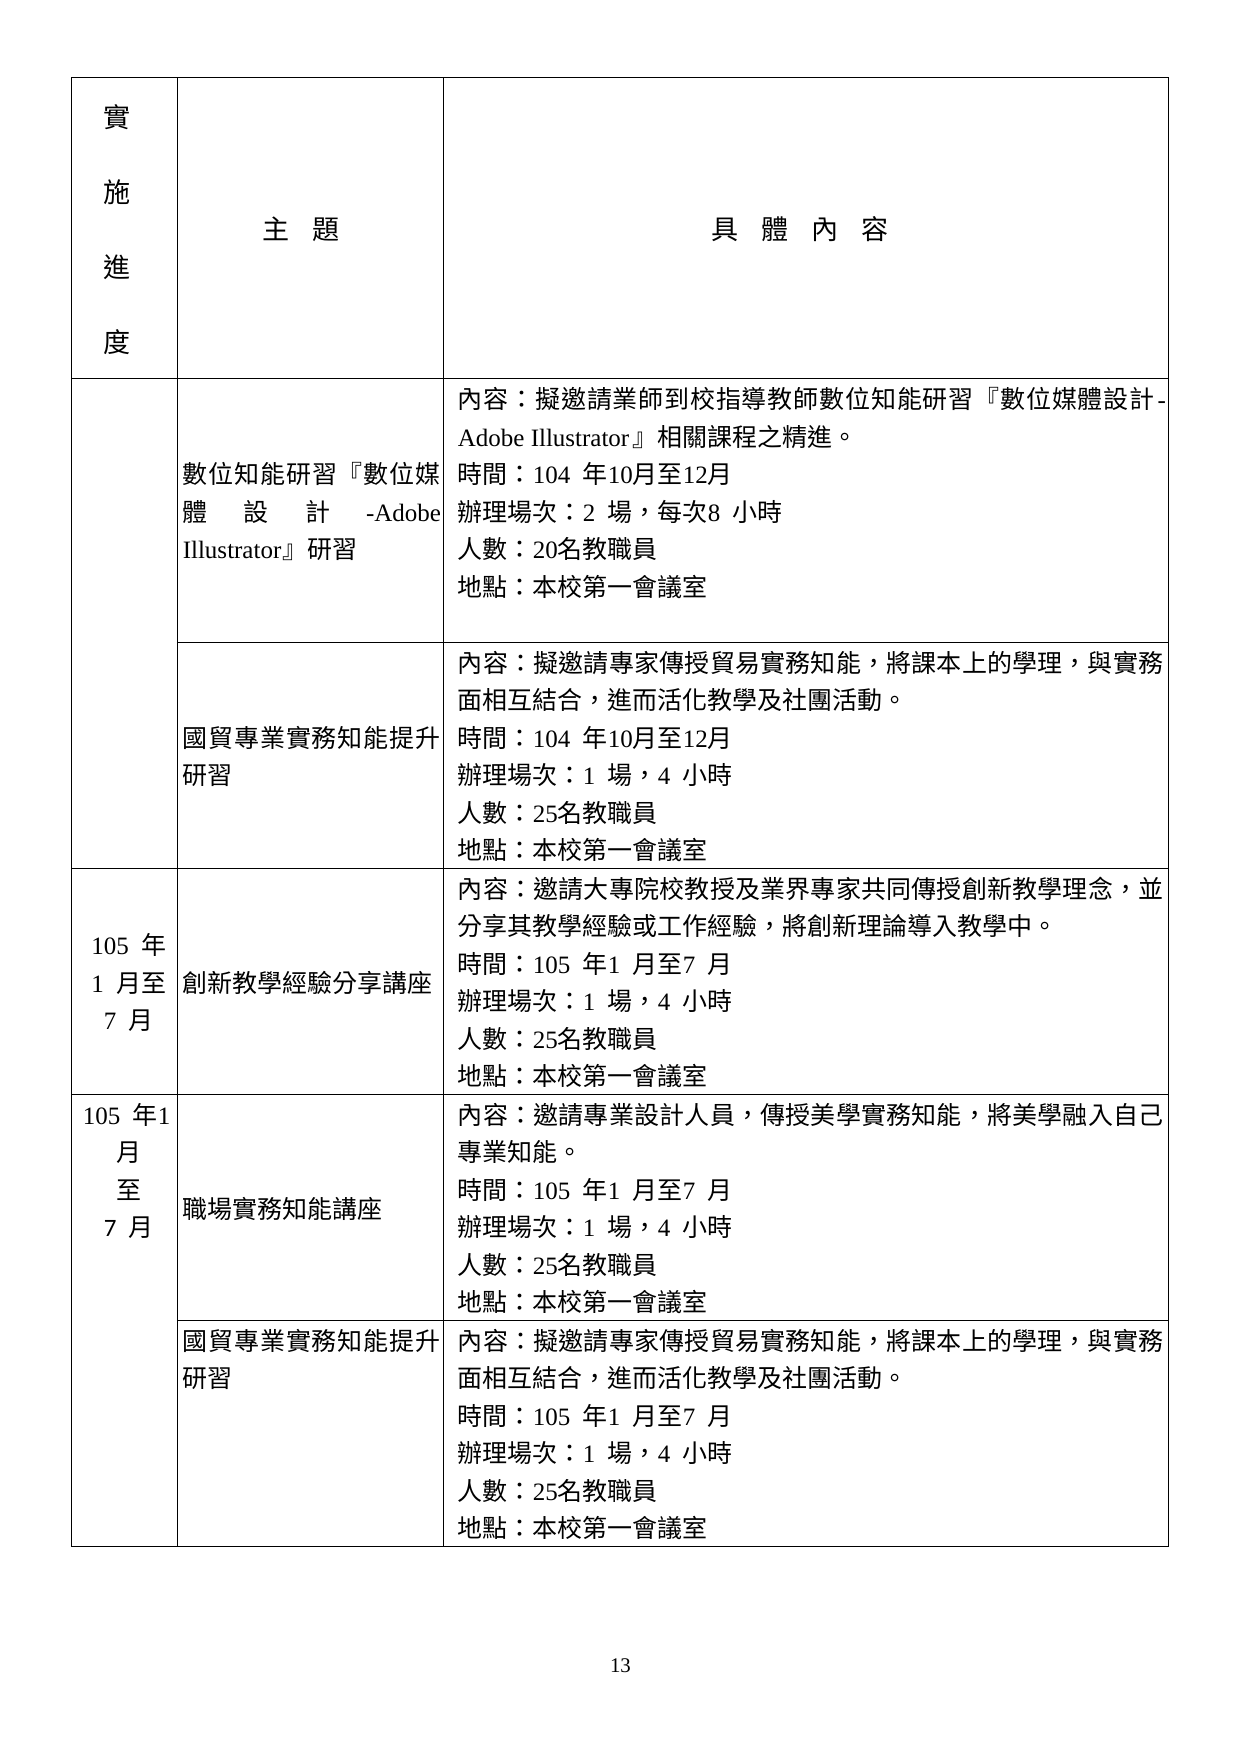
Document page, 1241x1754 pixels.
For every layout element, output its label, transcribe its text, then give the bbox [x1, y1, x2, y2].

table_cell 內容：擬邀請專家傳授貿易實務知能，將課本上的學理，與實務面相互結合，進而活化教學及社團活動。 時間：104年10月至12月 辦理場次：1場，4小時 人數：25名教職員 地點：本校第一會議室 [444, 643, 1168, 868]
table_cell 內容：邀請專業設計人員，傳授美學實務知能，將美學融入自己專業知能。 時間：105年1月至7月 辦理場次：1場，4小時 人數：25名教職員 地點：本校第一會議室 [444, 1095, 1168, 1320]
table_cell 內容：擬邀請業師到校指導教師數位知能研習『數位媒體設計-Adobe Illustrator』相關課程之精進。 時間：104年10月至12月 辦理場次：2場，每次8小時 人數：20名教職員 地點：本校第一會議室 [444, 379, 1168, 642]
table_cell 創新教學經驗分享講座 [178, 869, 443, 1094]
table_cell 數位知能研習『數位媒體設計-Adobe Illustrator』研習 [178, 379, 443, 642]
table_cell 105年1月 至 7月 [72, 1095, 177, 1546]
table_cell 內容：擬邀請專家傳授貿易實務知能，將課本上的學理，與實務面相互結合，進而活化教學及社團活動。 時間：105年1月至7月 辦理場次：1場，4小時 人數：25名教職員 地點：本校第一會議室 [444, 1321, 1168, 1546]
table_cell 國貿專業實務知能提升研習 [178, 643, 443, 868]
table_header 具體內容 [444, 78, 1168, 378]
table_cell [72, 379, 177, 868]
table_cell 內容：邀請大專院校教授及業界專家共同傳授創新教學理念，並分享其教學經驗或工作經驗，將創新理論導入教學中。 時間：105年1月至7月 辦理場次：1場，4小時 人數：25名教職員 地點：本校第一會議室 [444, 869, 1168, 1094]
table_header 主題 [178, 78, 443, 378]
table_cell 國貿專業實務知能提升研習 [178, 1321, 443, 1546]
table_cell 職場實務知能講座 [178, 1095, 443, 1320]
table_cell 105年 1月至 7月 [72, 869, 177, 1094]
table_header 實施進度 [72, 78, 177, 378]
